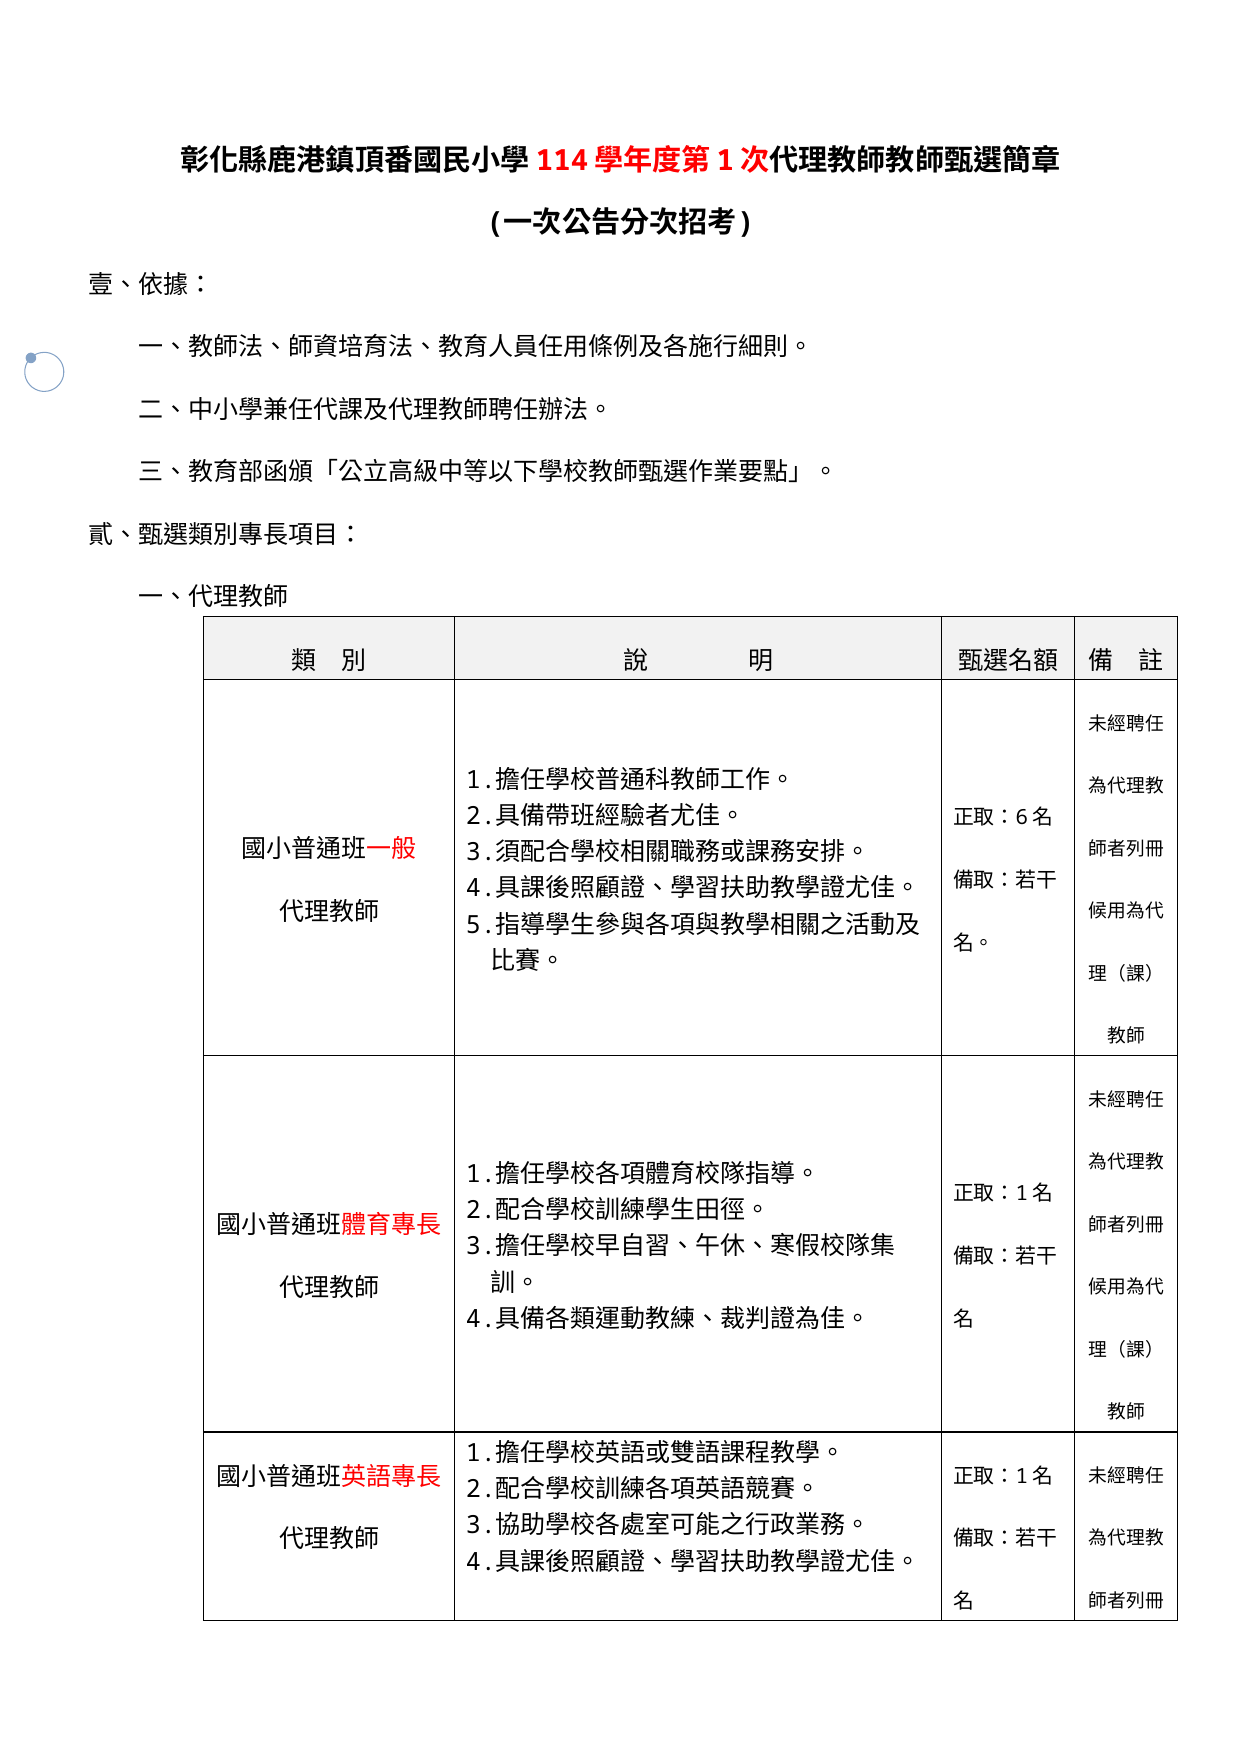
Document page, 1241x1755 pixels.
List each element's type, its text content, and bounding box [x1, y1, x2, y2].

table_header 備 註 [1075, 617, 1177, 679]
text (一次公告分次招考) [89, 178, 1152, 241]
text 三、教育部函頒「公立高級中等以下學校教師甄選作業要點」。 [139, 428, 1152, 491]
table_cell 未經聘任為代理教師者列冊 [1075, 1433, 1177, 1620]
text 一、代理教師 [139, 553, 1152, 616]
text 一、教師法、師資培育法、教育人員任用條例及各施行細則。 [139, 303, 1152, 366]
table_cell 正取：6名 備取：若干名。 [942, 680, 1074, 1055]
text 彰化縣鹿港鎮頂番國民小學114學年度第1次代理教師教師甄選簡章 [89, 116, 1152, 178]
table_cell 正取：1名 備取：若干名 [942, 1433, 1074, 1620]
text 壹、依據： [89, 241, 1152, 303]
table_cell 國小普通班一般 代理教師 [204, 680, 454, 1055]
table_header 說 明 [455, 617, 941, 679]
text 貳、甄選類別專長項目： [89, 491, 1152, 553]
table_cell 未經聘任為代理教師者列冊候用為代理（課）教師 [1075, 680, 1177, 1055]
table_cell 1.擔任學校各項體育校隊指導。 2.配合學校訓練學生田徑。 3.擔任學校早自習、午休、寒假校隊集訓。 4.具備各類運動教練、裁判證為佳。 [455, 1056, 941, 1431]
text 二、中小學兼任代課及代理教師聘任辦法。 [139, 366, 1152, 428]
table_cell 未經聘任為代理教師者列冊候用為代理（課）教師 [1075, 1056, 1177, 1431]
table_cell 國小普通班英語專長代理教師 [204, 1433, 454, 1620]
table_header 甄選名額 [942, 617, 1074, 679]
table_header 類 別 [204, 617, 454, 679]
table_cell 國小普通班體育專長代理教師 [204, 1056, 454, 1431]
table_cell 1.擔任學校英語或雙語課程教學。 2.配合學校訓練各項英語競賽。 3.協助學校各處室可能之行政業務。 4.具課後照顧證、學習扶助教學證尤佳。 [455, 1433, 941, 1620]
table_cell 1.擔任學校普通科教師工作。 2.具備帶班經驗者尤佳。 3.須配合學校相關職務或課務安排。 4.具課後照顧證、學習扶助教學證尤佳。 5.指導學生參與各項與教學相關之活動及比賽。 [455, 680, 941, 1055]
table_cell 正取：1名 備取：若干名 [942, 1056, 1074, 1431]
